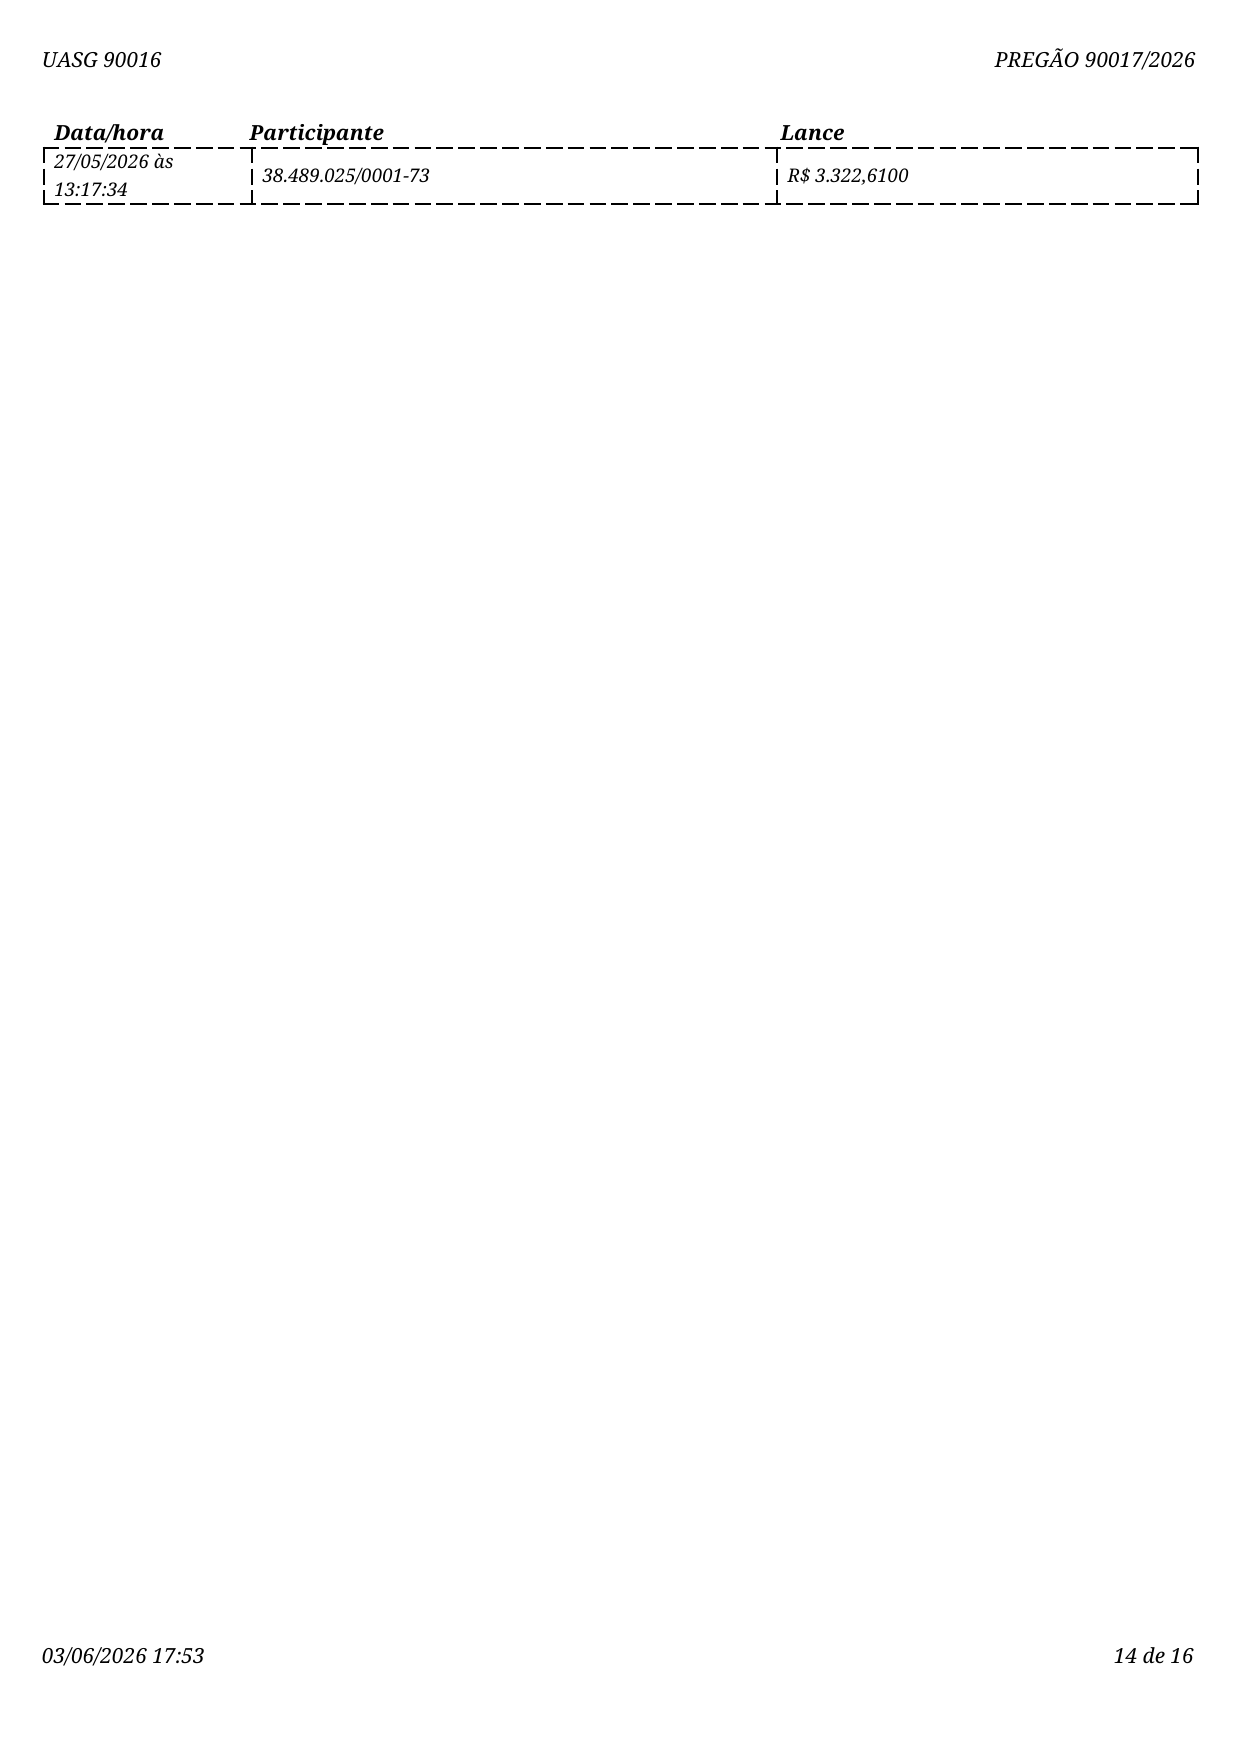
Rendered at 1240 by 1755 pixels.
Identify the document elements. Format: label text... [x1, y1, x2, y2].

table_header R$ 3.322,6100 [777, 147, 1198, 203]
table_header 27/05/2026 às 13:17:34 [44, 147, 252, 203]
table_header 38.489.025/0001-73 [252, 147, 777, 203]
